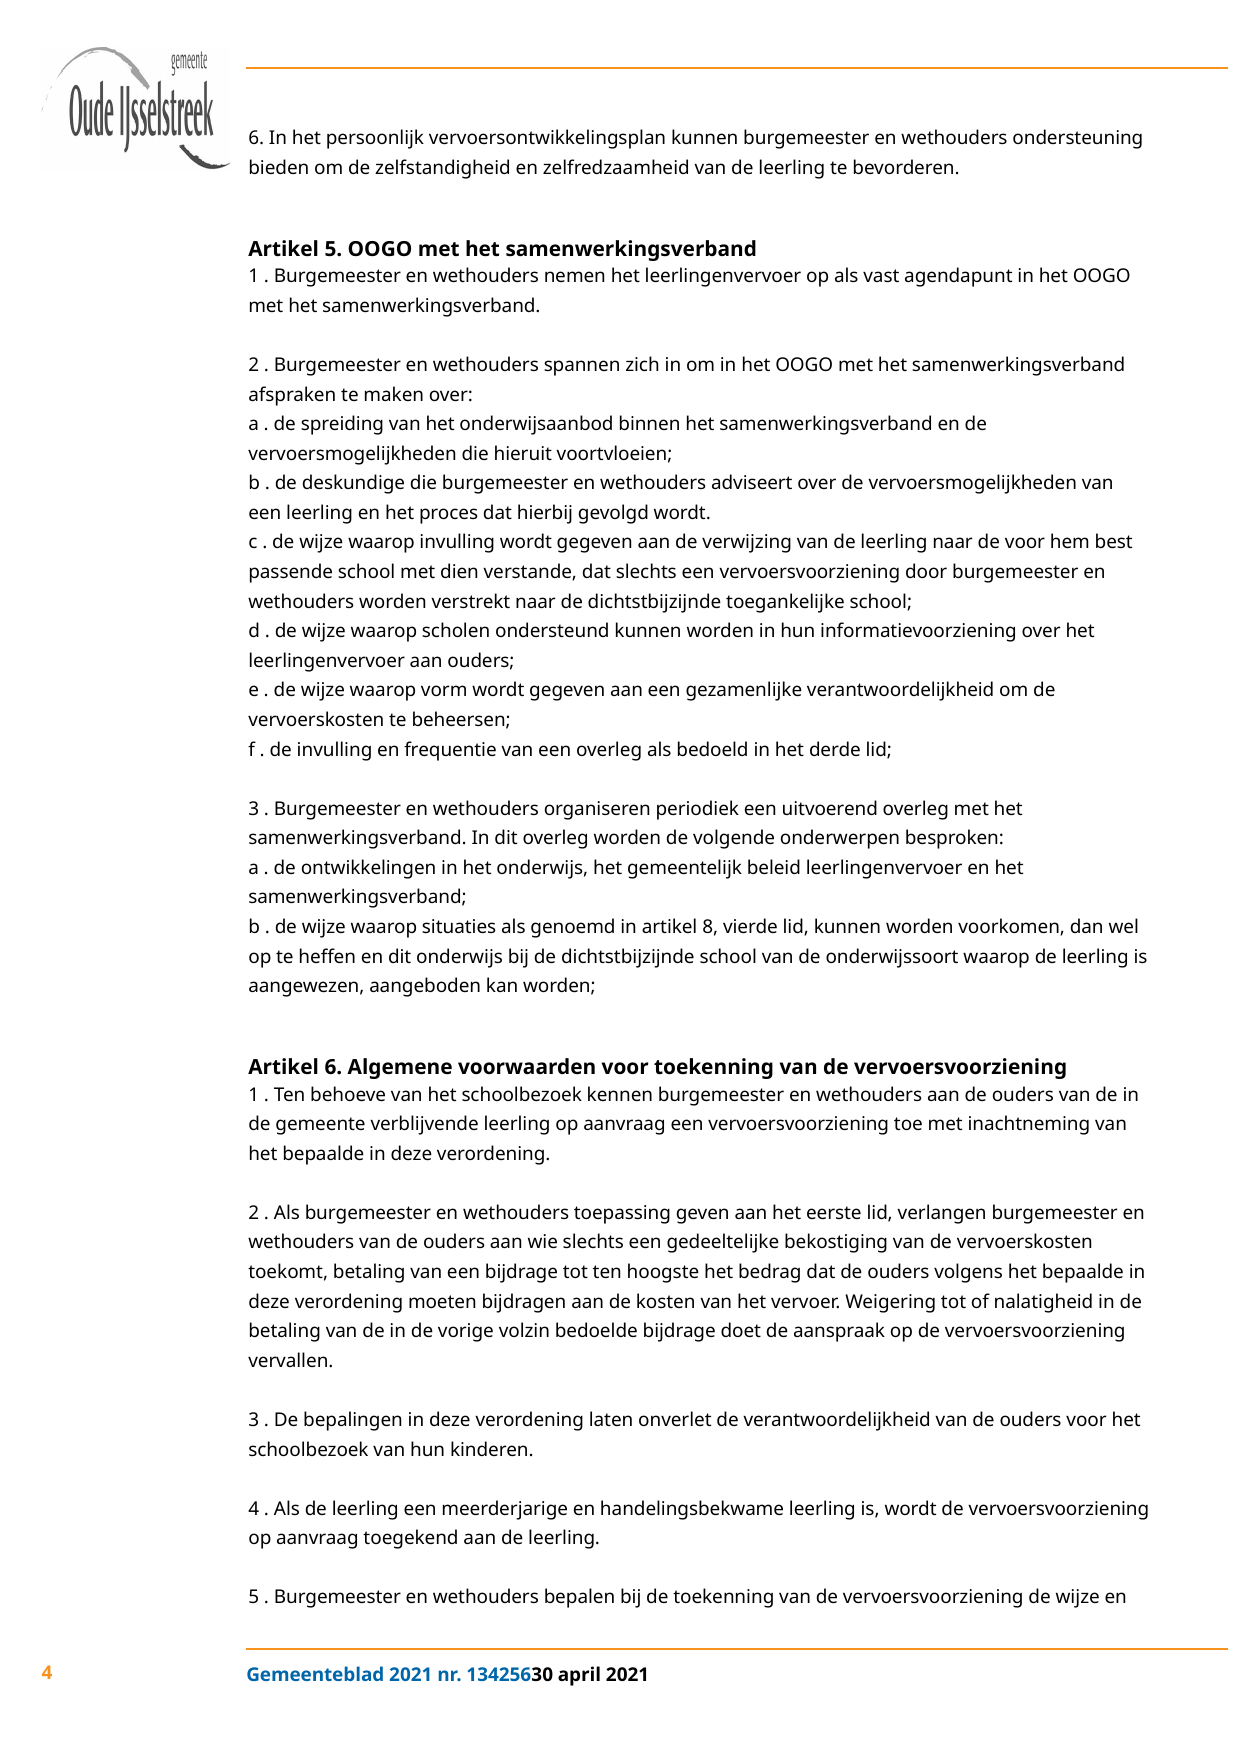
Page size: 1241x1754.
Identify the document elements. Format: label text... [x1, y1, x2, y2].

picture [41, 47, 231, 172]
text d . de wijze waarop scholen ondersteund kunnen worden in hun informatievoorziening over het leerlingenvervoer aan ouders; [248, 617, 1152, 673]
text b . de wijze waarop situaties als genoemd in artikel 8, vierde lid, kunnen worden voorkomen, dan wel op te heffen en dit onderwijs bij de dichtstbijzijnde school van de onderwijssoort waarop de leerling is aangewezen, aangeboden kan worden; [248, 913, 1152, 998]
text 3 . De bepalingen in deze verordening laten onverlet de verantwoordelijkheid van de ouders voor het schoolbezoek van hun kinderen. [248, 1406, 1152, 1462]
text b . de deskundige die burgemeester en wethouders adviseert over de vervoersmogelijkheden van een leerling en het proces dat hierbij gevolgd wordt. [248, 469, 1152, 525]
text 2 . Burgemeester en wethouders spannen zich in om in het OOGO met het samenwerkingsverband afspraken te maken over: [248, 351, 1152, 406]
text 6. In het persoonlijk vervoersontwikkelingsplan kunnen burgemeester en wethouders ondersteuning bieden om de zelfstandigheid en zelfredzaamheid van de leerling te bevorderen. [248, 124, 1152, 180]
text 5 . Burgemeester en wethouders bepalen bij de toekenning van de vervoersvoorziening de wijze en [248, 1584, 1152, 1609]
text 3 . Burgemeester en wethouders organiseren periodiek een uitvoerend overleg met het samenwerkingsverband. In dit overleg worden de volgende onderwerpen besproken: [248, 795, 1152, 850]
text 2 . Als burgemeester en wethouders toepassing geven aan het eerste lid, verlangen burgemeester en wethouders van de ouders aan wie slechts een gedeeltelijke bekostiging van de vervoerskosten toekomt, betaling van een bijdrage tot ten hoogste het bedrag dat de ouders volgens het bepaalde in deze verordening moeten bijdragen aan de kosten van het vervoer. Weigering tot of nalatigheid in de betaling van de in de vorige volzin bedoelde bijdrage doet de aanspraak op de vervoersvoorziening vervallen. [248, 1199, 1152, 1373]
text f . de invulling en frequentie van een overleg als bedoeld in het derde lid; [248, 736, 1152, 761]
text c . de wijze waarop invulling wordt gegeven aan de verwijzing van de leerling naar de voor hem best passende school met dien verstande, dat slechts een vervoersvoorziening door burgemeester en wethouders worden verstrekt naar de dichtstbijzijnde toegankelijke school; [248, 529, 1152, 613]
text Artikel 5. OOGO met het samenwerkingsverband [248, 234, 1152, 262]
text 4 . Als de leerling een meerderjarige en handelingsbekwame leerling is, wordt de vervoersvoorziening op aanvraag toegekend aan de leerling. [248, 1495, 1152, 1550]
text e . de wijze waarop vorm wordt gegeven aan een gezamenlijke verantwoordelijkheid om de vervoerskosten te beheersen; [248, 677, 1152, 732]
text a . de ontwikkelingen in het onderwijs, het gemeentelijk beleid leerlingenvervoer en het samenwerkingsverband; [248, 854, 1152, 909]
text 1 . Burgemeester en wethouders nemen het leerlingenvervoer op als vast agendapunt in het OOGO met het samenwerkingsverband. [248, 262, 1152, 318]
text a . de spreiding van het onderwijsaanbod binnen het samenwerkingsverband en de vervoersmogelijkheden die hieruit voortvloeien; [248, 410, 1152, 466]
text Artikel 6. Algemene voorwaarden voor toekenning van de vervoersvoorziening [248, 1052, 1152, 1081]
text 1 . Ten behoeve van het schoolbezoek kennen burgemeester en wethouders aan de ouders van de in de gemeente verblijvende leerling op aanvraag een vervoersvoorziening toe met inachtneming van het bepaalde in deze verordening. [248, 1081, 1152, 1166]
